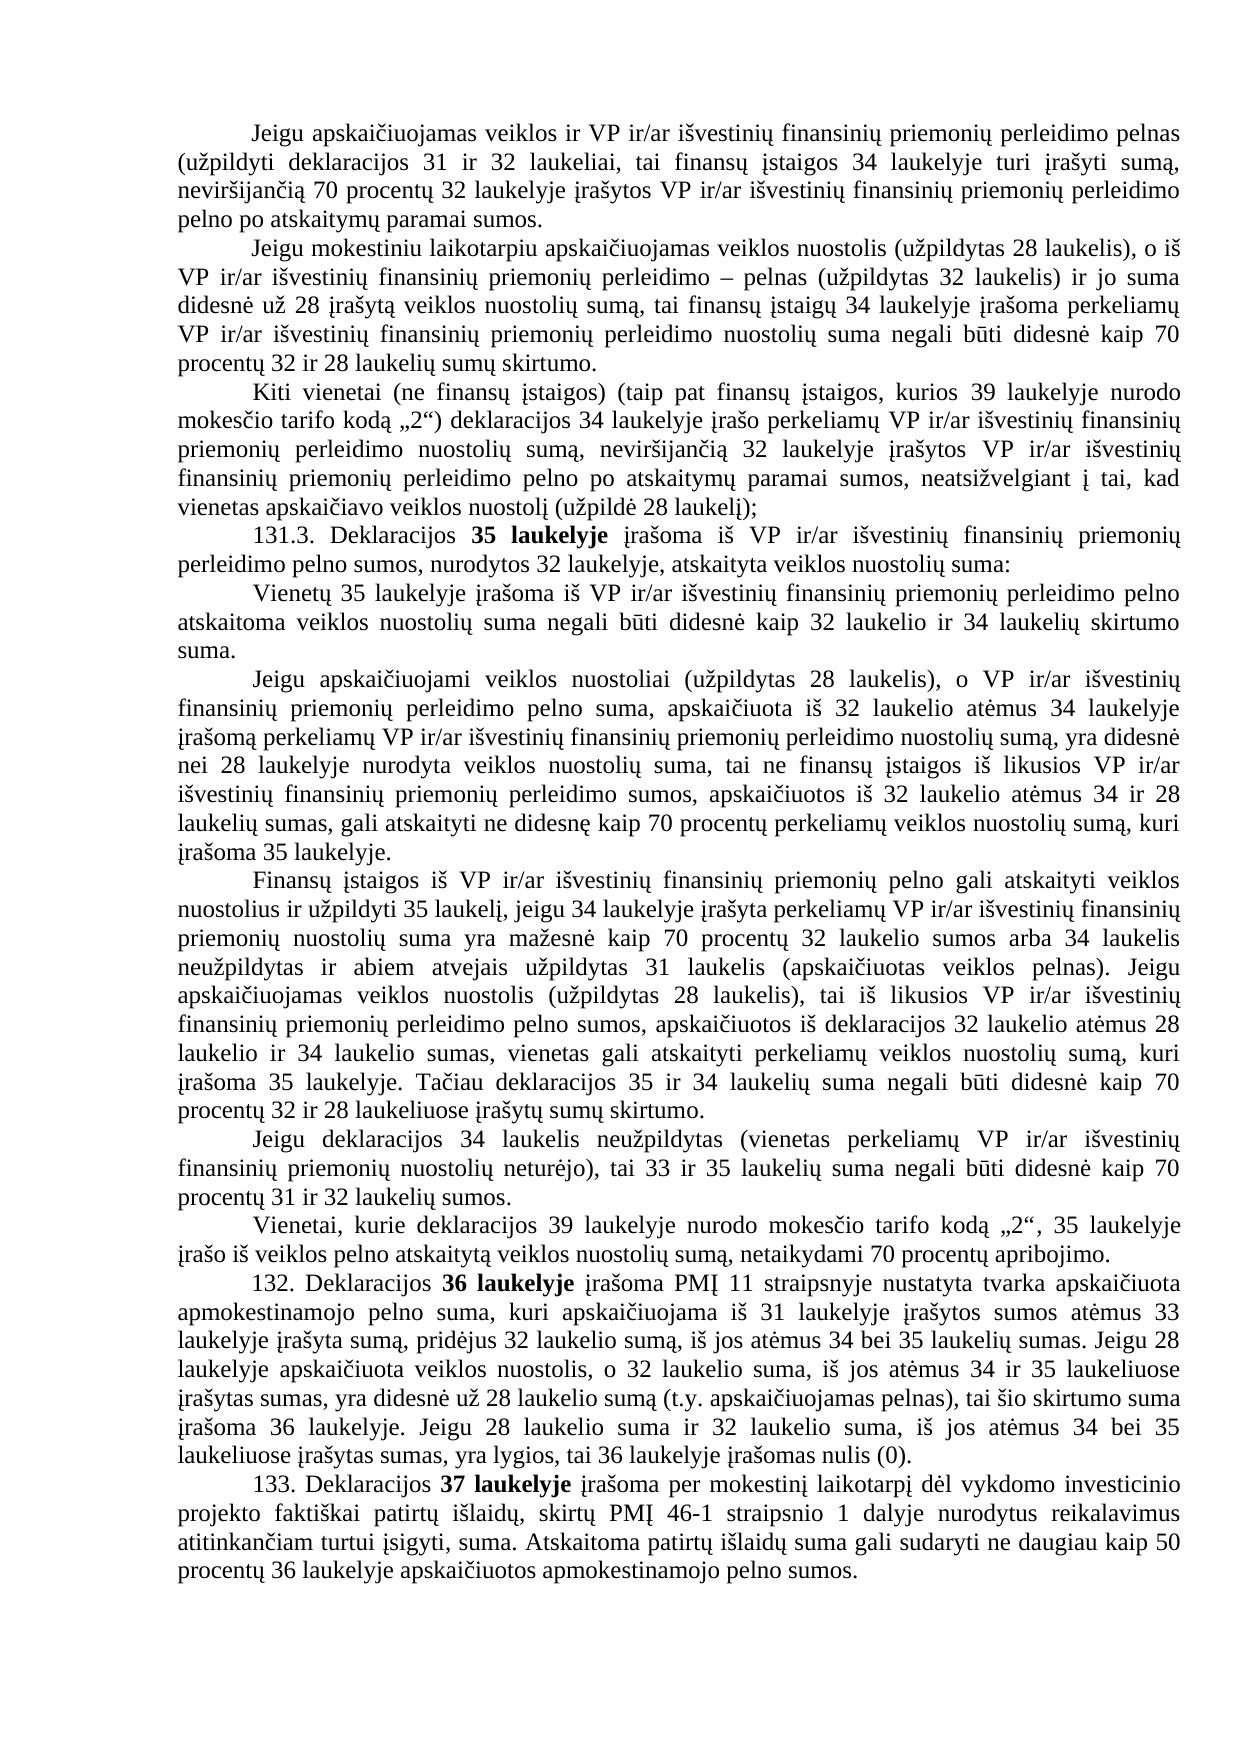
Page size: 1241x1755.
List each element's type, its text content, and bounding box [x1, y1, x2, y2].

text Jeigu apskaičiuojamas veiklos ir VP ir/ar išvestinių finansinių priemonių perleidimo pelnas (užpildyti deklaracijos 31 ir 32 laukeliai, tai finansų įstaigos 34 laukelyje turi įrašyti sumą, neviršijančią 70 procentų 32 laukelyje įrašytos VP ir/ar išvestinių finansinių priemonių perleidimo pelno po atskaitymų paramai sumos. [177, 118, 1181, 233]
text Jeigu mokestiniu laikotarpiu apskaičiuojamas veiklos nuostolis (užpildytas 28 laukelis), o iš VP ir/ar išvestinių finansinių priemonių perleidimo – pelnas (užpildytas 32 laukelis) ir jo suma didesnė už 28 įrašytą veiklos nuostolių sumą, tai finansų įstaigų 34 laukelyje įrašoma perkeliamų VP ir/ar išvestinių finansinių priemonių perleidimo nuostolių suma negali būti didesnė kaip 70 procentų 32 ir 28 laukelių sumų skirtumo. [177, 233, 1181, 377]
text 131.3. Deklaracijos 35 laukelyje įrašoma iš VP ir/ar išvestinių finansinių priemonių perleidimo pelno sumos, nurodytos 32 laukelyje, atskaityta veiklos nuostolių suma: [177, 521, 1181, 578]
text Kiti vienetai (ne finansų įstaigos) (taip pat finansų įstaigos, kurios 39 laukelyje nurodo mokesčio tarifo kodą „2“) deklaracijos 34 laukelyje įrašo perkeliamų VP ir/ar išvestinių finansinių priemonių perleidimo nuostolių sumą, neviršijančią 32 laukelyje įrašytos VP ir/ar išvestinių finansinių priemonių perleidimo pelno po atskaitymų paramai sumos, neatsižvelgiant į tai, kad vienetas apskaičiavo veiklos nuostolį (užpildė 28 laukelį); [177, 377, 1181, 521]
text Vienetai, kurie deklaracijos 39 laukelyje nurodo mokesčio tarifo kodą „2“, 35 laukelyje įrašo iš veiklos pelno atskaitytą veiklos nuostolių sumą, netaikydami 70 procentų apribojimo. [177, 1211, 1181, 1268]
text 132. Deklaracijos 36 laukelyje įrašoma PMĮ 11 straipsnyje nustatyta tvarka apskaičiuota apmokestinamojo pelno suma, kuri apskaičiuojama iš 31 laukelyje įrašytos sumos atėmus 33 laukelyje įrašyta sumą, pridėjus 32 laukelio sumą, iš jos atėmus 34 bei 35 laukelių sumas. Jeigu 28 laukelyje apskaičiuota veiklos nuostolis, o 32 laukelio suma, iš jos atėmus 34 ir 35 laukeliuose įrašytas sumas, yra didesnė už 28 laukelio sumą (t.y. apskaičiuojamas pelnas), tai šio skirtumo suma įrašoma 36 laukelyje. Jeigu 28 laukelio suma ir 32 laukelio suma, iš jos atėmus 34 bei 35 laukeliuose įrašytas sumas, yra lygios, tai 36 laukelyje įrašomas nulis (0). [177, 1268, 1181, 1469]
text Jeigu deklaracijos 34 laukelis neužpildytas (vienetas perkeliamų VP ir/ar išvestinių finansinių priemonių nuostolių neturėjo), tai 33 ir 35 laukelių suma negali būti didesnė kaip 70 procentų 31 ir 32 laukelių sumos. [177, 1124, 1181, 1211]
text Vienetų 35 laukelyje įrašoma iš VP ir/ar išvestinių finansinių priemonių perleidimo pelno atskaitoma veiklos nuostolių suma negali būti didesnė kaip 32 laukelio ir 34 laukelių skirtumo suma. [177, 578, 1181, 664]
text Jeigu apskaičiuojami veiklos nuostoliai (užpildytas 28 laukelis), o VP ir/ar išvestinių finansinių priemonių perleidimo pelno suma, apskaičiuota iš 32 laukelio atėmus 34 laukelyje įrašomą perkeliamų VP ir/ar išvestinių finansinių priemonių perleidimo nuostolių sumą, yra didesnė nei 28 laukelyje nurodyta veiklos nuostolių suma, tai ne finansų įstaigos iš likusios VP ir/ar išvestinių finansinių priemonių perleidimo sumos, apskaičiuotos iš 32 laukelio atėmus 34 ir 28 laukelių sumas, gali atskaityti ne didesnę kaip 70 procentų perkeliamų veiklos nuostolių sumą, kuri įrašoma 35 laukelyje. [177, 664, 1181, 866]
text 133. Deklaracijos 37 laukelyje įrašoma per mokestinį laikotarpį dėl vykdomo investicinio projekto faktiškai patirtų išlaidų, skirtų PMĮ 46-1 straipsnio 1 dalyje nurodytus reikalavimus atitinkančiam turtui įsigyti, suma. Atskaitoma patirtų išlaidų suma gali sudaryti ne daugiau kaip 50 procentų 36 laukelyje apskaičiuotos apmokestinamojo pelno sumos. [177, 1469, 1181, 1584]
text Finansų įstaigos iš VP ir/ar išvestinių finansinių priemonių pelno gali atskaityti veiklos nuostolius ir užpildyti 35 laukelį, jeigu 34 laukelyje įrašyta perkeliamų VP ir/ar išvestinių finansinių priemonių nuostolių suma yra mažesnė kaip 70 procentų 32 laukelio sumos arba 34 laukelis neužpildytas ir abiem atvejais užpildytas 31 laukelis (apskaičiuotas veiklos pelnas). Jeigu apskaičiuojamas veiklos nuostolis (užpildytas 28 laukelis), tai iš likusios VP ir/ar išvestinių finansinių priemonių perleidimo pelno sumos, apskaičiuotos iš deklaracijos 32 laukelio atėmus 28 laukelio ir 34 laukelio sumas, vienetas gali atskaityti perkeliamų veiklos nuostolių sumą, kuri įrašoma 35 laukelyje. Tačiau deklaracijos 35 ir 34 laukelių suma negali būti didesnė kaip 70 procentų 32 ir 28 laukeliuose įrašytų sumų skirtumo. [177, 866, 1181, 1124]
